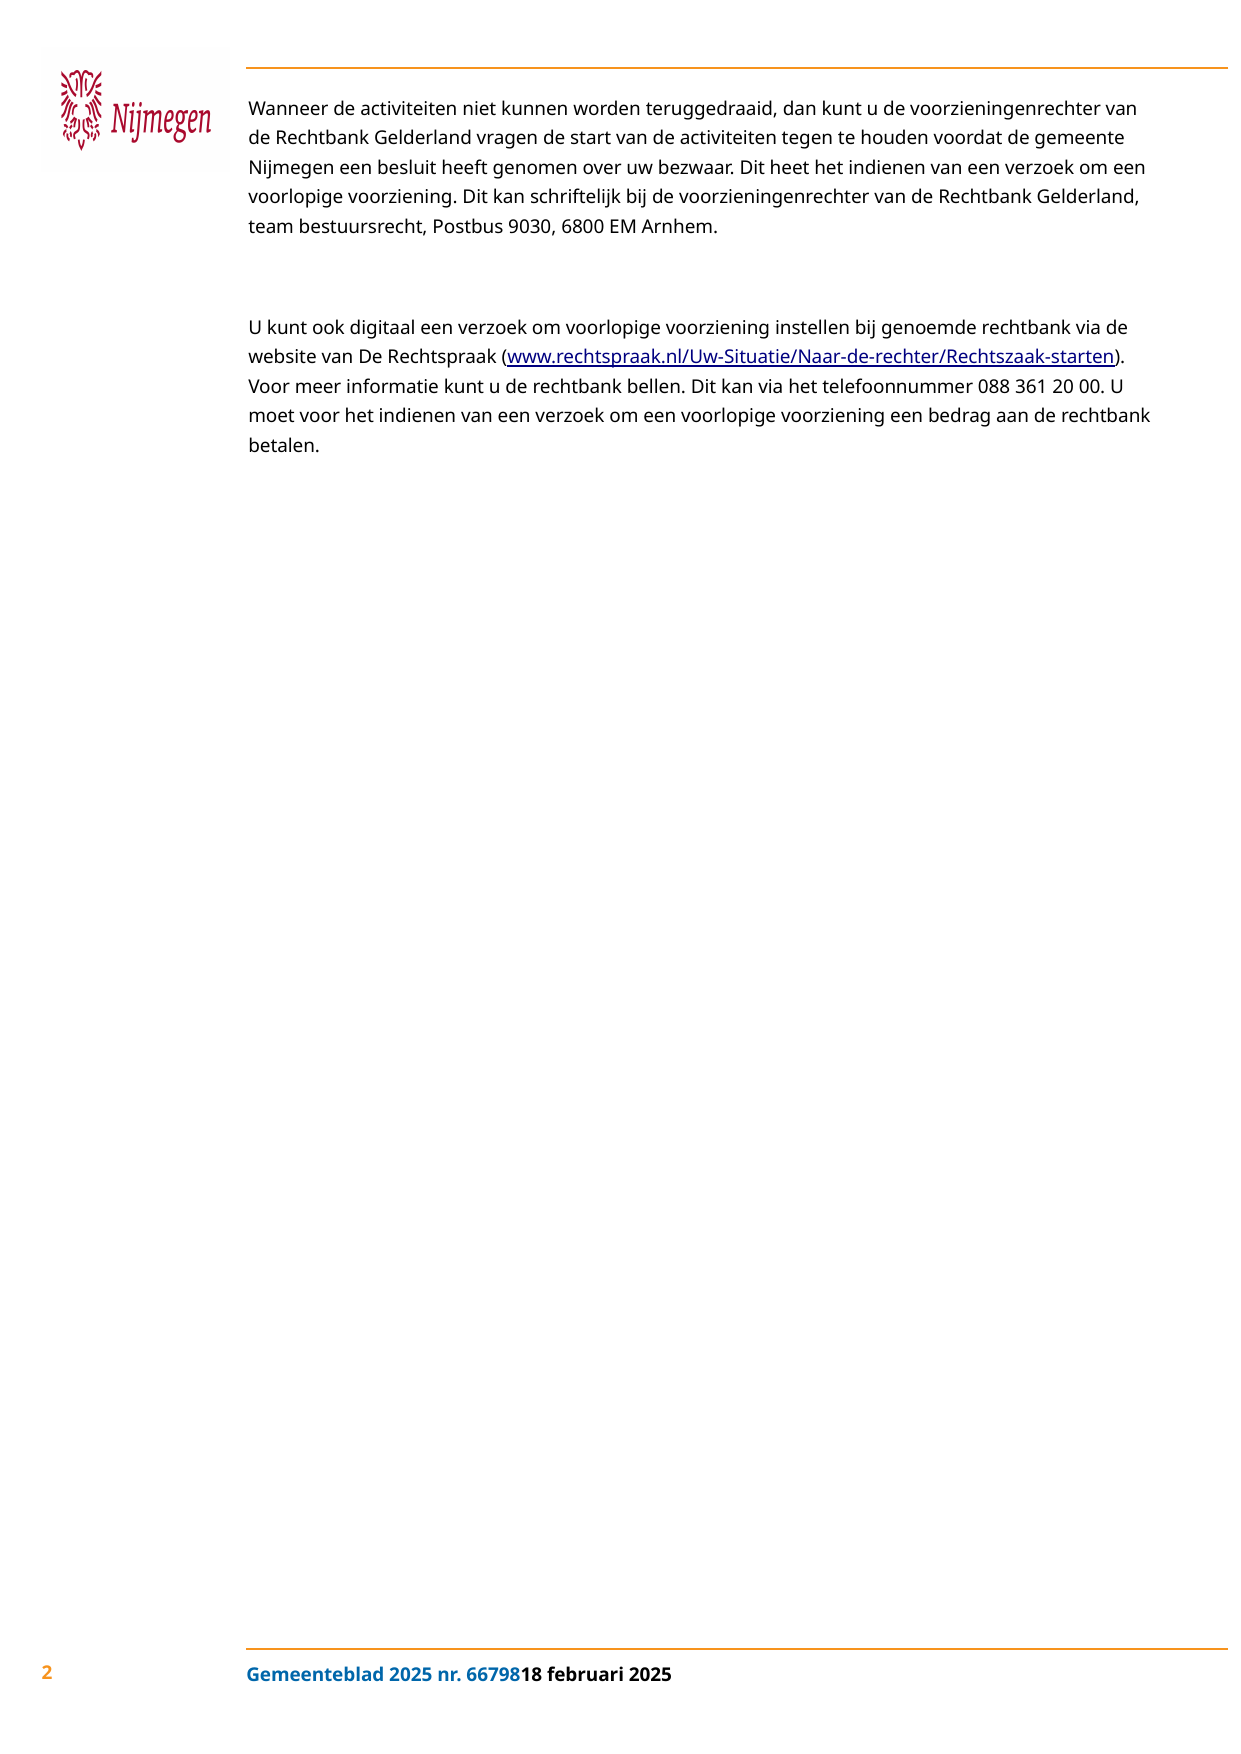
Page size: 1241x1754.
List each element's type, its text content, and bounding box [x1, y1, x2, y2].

picture [41, 47, 231, 172]
text Wanneer de activiteiten niet kunnen worden teruggedraaid, dan kunt u de voorzieningenrechter van de Rechtbank Gelderland vragen de start van de activiteiten tegen te houden voordat de gemeente Nijmegen een besluit heeft genomen over uw bezwaar. Dit heet het indienen van een verzoek om een voorlopige voorziening. Dit kan schriftelijk bij de voorzieningenrechter van de Rechtbank Gelderland, team bestuursrecht, Postbus 9030, 6800 EM Arnhem. [248, 95, 1152, 239]
text U kunt ook digitaal een verzoek om voorlopige voorziening instellen bij genoemde rechtbank via de website van De Rechtspraak (www.rechtspraak.nl/Uw-Situatie/Naar-de-rechter/Rechtszaak-starten). Voor meer informatie kunt u de rechtbank bellen. Dit kan via het telefoonnummer 088 361 20 00. U moet voor het indienen van een verzoek om een voorlopige voorziening een bedrag aan de rechtbank betalen. [248, 314, 1152, 458]
